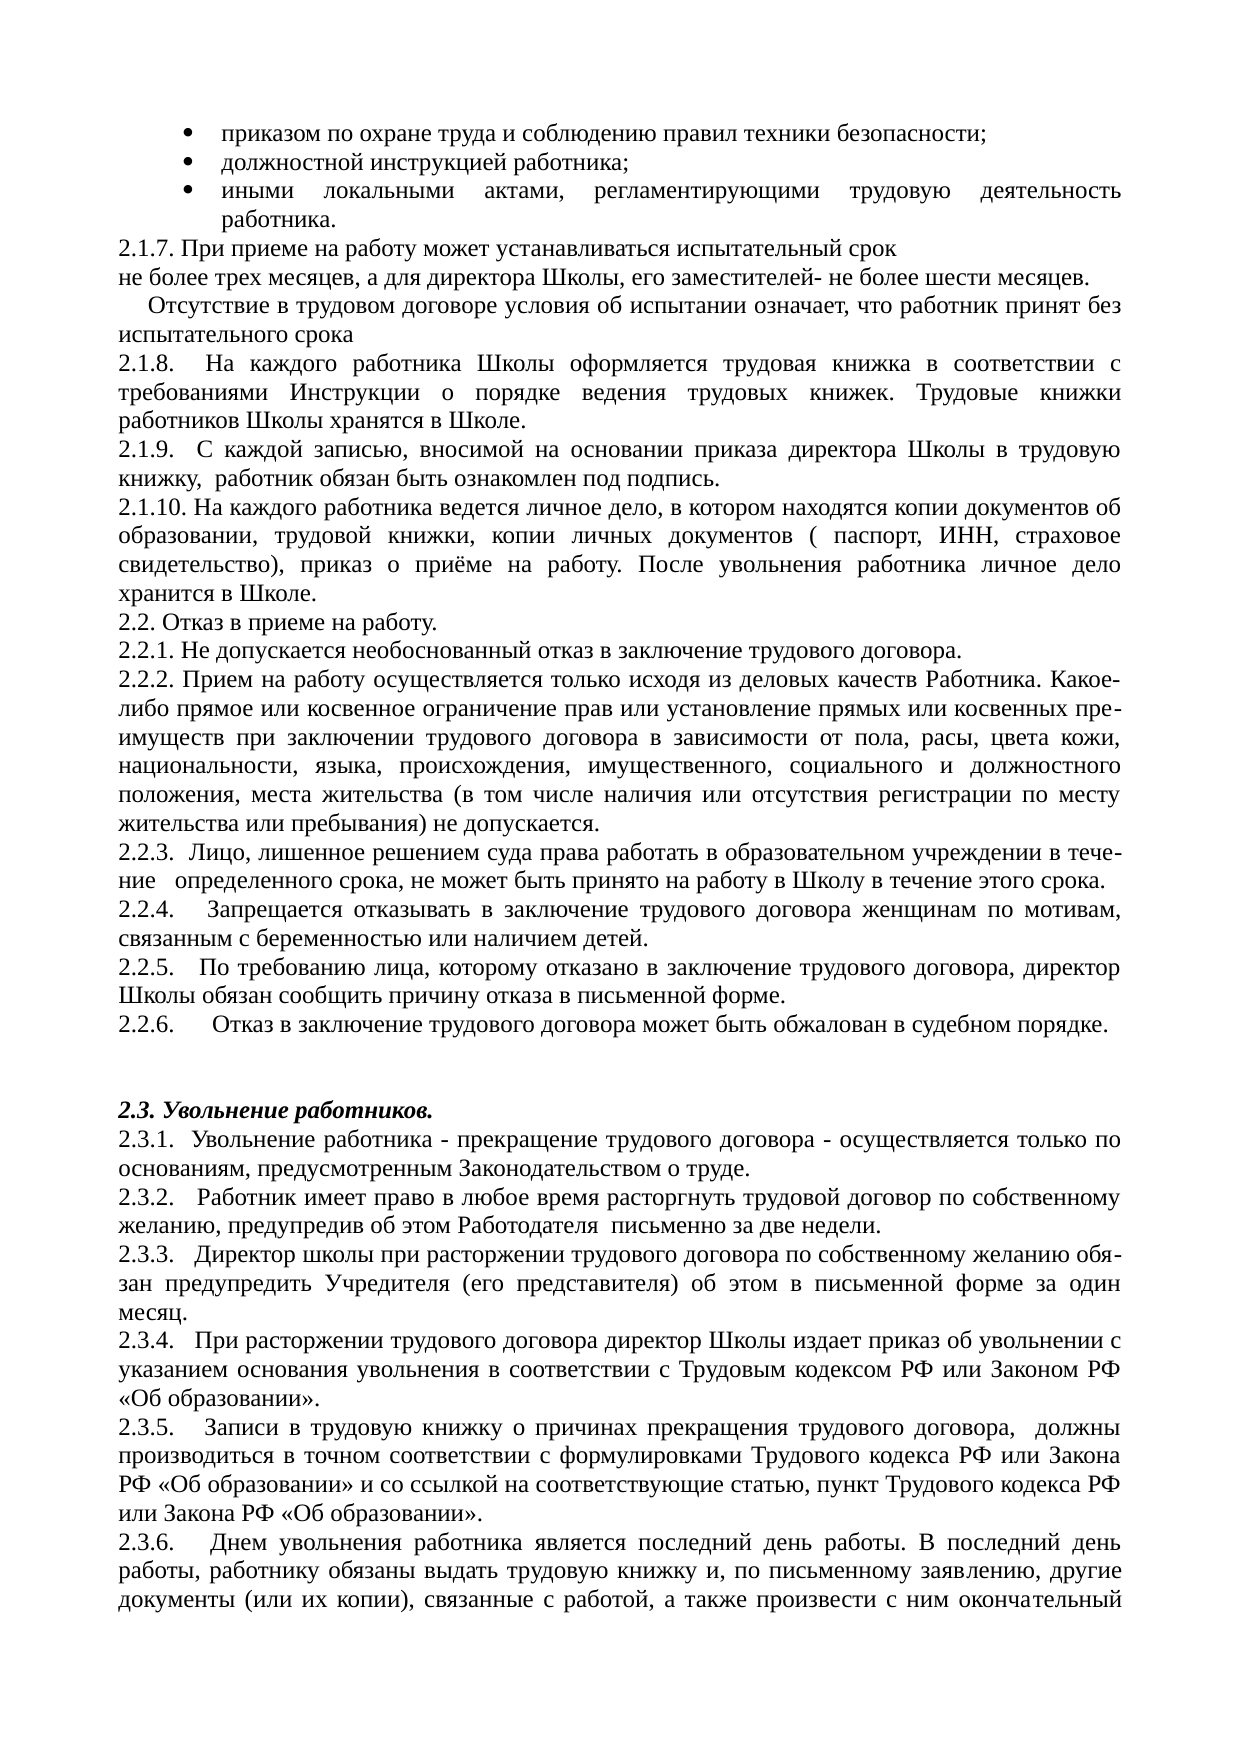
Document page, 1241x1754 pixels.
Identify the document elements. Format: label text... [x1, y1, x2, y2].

list Отказ в заключение трудового договора может быть обжалован в судебном порядке. [118, 1009, 1122, 1038]
text 2.3.6. Днем увольнения работника является последний день работы. В последний день работы, работнику обязаны выдать трудовую книжку и, по письменному заяв­лению, другие документы (или их копии), связанные с работой, а также произвести с ним оконча­тельный [118, 1527, 1122, 1613]
text 2.1.8. На каждого работника Школы оформляется трудовая книжка в соответствии с требовани­ями Инструкции о порядке ведения трудовых книжек. Трудовые книжки работников Школы хранят­ся в Школе. [118, 348, 1122, 434]
text 2.3.3. Директор школы при расторжении трудового договора по собственному желанию обя­зан предупредить Учредителя (его представителя) об этом в письменной форме за один месяц. [118, 1239, 1122, 1326]
text 2.3.5. Записи в трудовую книжку о причинах прекращения трудового договора, должны произ­водиться в точном соответствии с формулировками Трудового кодекса РФ или Закона РФ «Об образовании» и со ссылкой на соответствующие статью, пункт Трудового кодекса РФ или Закона РФ «Об образовании». [118, 1412, 1122, 1527]
text 2.2.5. По требованию лица, которому отказано в заключение трудового договора, директор Школы обязан сообщить причину отказа в письменной форме. [118, 952, 1122, 1009]
text 2.2.2. Прием на работу осуществляется только исходя из деловых качеств Работника. Какое- либо прямое или косвенное ограничение прав или установление прямых или косвенных пре­имуществ при заключении трудового договора в зависимости от пола, расы, цвета кожи, национальности, языка, происхождения, имущественного, социального и должностного положения, места жительства (в том числе наличия или отсутствия регистрации по месту жительства или пребыва­ния) не допускается. [118, 664, 1122, 837]
list приказом по охране труда и соблюдению правил техники безопасности; [184, 118, 1122, 147]
text 2.2. Отказ в приеме на работу. [118, 607, 1122, 636]
text 2.1.10. На каждого работника ведется личное дело, в котором находятся копии документов об образовании, трудовой книжки, копии личных документов ( паспорт, ИНН, страховое свидетельство), приказ о приёме на работу. После увольнения работника личное дело хранится в Школе. [118, 492, 1122, 607]
text 2.3.4. При расторжении трудового договора директор Школы издает приказ об увольнении с указанием основания увольнения в соответствии с Трудовым кодексом РФ или Законом РФ «Об образовании». [118, 1326, 1122, 1412]
text 2.3. Увольнение работников. [118, 1096, 1122, 1124]
text не более трех меся­цев, а для директора Школы, его заместителей- не более шести месяцев. [118, 262, 1122, 291]
list иными локальными актами, регламентирующими трудовую деятельность работника. [184, 176, 1122, 233]
text 2.3.2. Работник имеет право в любое время расторгнуть трудовой договор по собственному желанию, предупредив об этом Работодателя письменно за две недели. [118, 1182, 1122, 1239]
text 2.2.4. Запрещается отказывать в заключение трудового договора женщинам по мотивам, связанным с беременностью или наличием детей. [118, 894, 1122, 952]
text 2.2.1. Не допускается необоснованный отказ в заключение трудового договора. [118, 636, 1122, 664]
list должностной инструкцией работника; [184, 147, 1122, 176]
text 2.1.9. С каждой записью, вносимой на основании приказа директора Школы в трудовую книжку, работник обязан быть ознакомлен под подпись. [118, 434, 1122, 492]
text Отсутствие в трудовом договоре условия об испытании означает, что работник принят без испытательного срока [118, 291, 1122, 348]
text 2.1.7. При приеме на работу может устанавливаться испытательный срок [118, 233, 1122, 262]
text 2.3.1. Увольнение работника - прекращение трудового договора - осуществляется только по основаниям, предусмотренным Законодательством о труде. [118, 1124, 1122, 1182]
text 2.2.3. Лицо, лишенное решением суда права работать в образовательном учреждении в тече­ние определенного срока, не может быть принято на работу в Школу в течение этого срока. [118, 837, 1122, 894]
